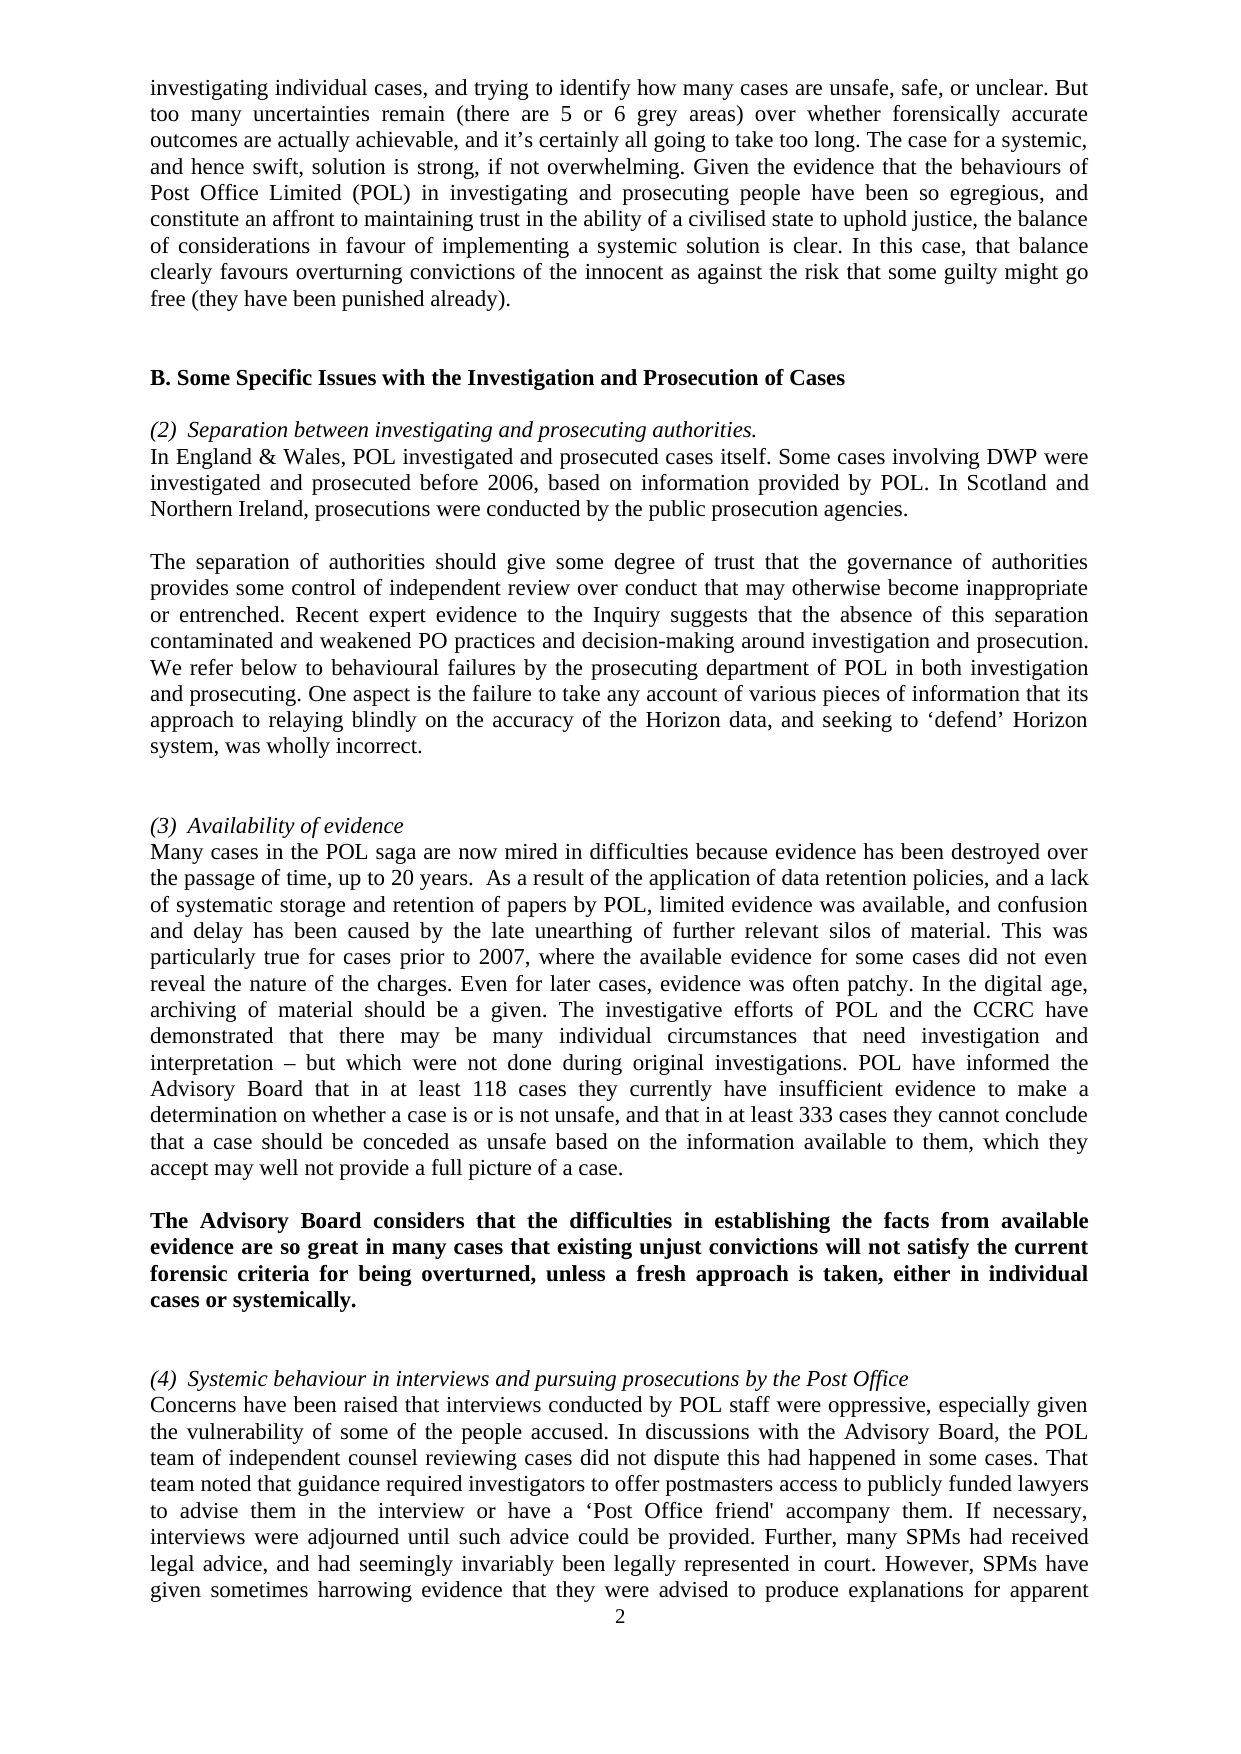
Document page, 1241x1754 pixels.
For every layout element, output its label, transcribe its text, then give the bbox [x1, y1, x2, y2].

text The separation of authorities should give some degree of trust that the governance of authorities provides some control of independent review over conduct that may otherwise become inappropriate or entrenched. Recent expert evidence to the Inquiry suggests that the absence of this separation contaminated and weakened PO practices and decision-making around investigation and prosecution. We refer below to behavioural failures by the prosecuting department of POL in both investigation and prosecuting. One aspect is the failure to take any account of various pieces of information that its approach to relaying blindly on the accuracy of the Horizon data, and seeking to ‘defend’ Horizon system, was wholly incorrect. [150, 548, 1090, 759]
text investigating individual cases, and trying to identify how many cases are unsafe, safe, or unclear. But too many uncertainties remain (there are 5 or 6 grey areas) over whether forensically accurate outcomes are actually achievable, and it’s certainly all going to take too long. The case for a systemic, and hence swift, solution is strong, if not overwhelming. Given the evidence that the behaviours of Post Office Limited (POL) in investigating and prosecuting people have been so egregious, and constitute an affront to maintaining trust in the ability of a civilised state to uphold justice, the balance of considerations in favour of implementing a systemic solution is clear. In this case, that balance clearly favours overturning convictions of the innocent as against the risk that some guilty might go free (they have been punished already). [150, 74, 1090, 311]
list Availability of evidence [150, 812, 1090, 838]
list Separation between investigating and prosecuting authorities. [150, 416, 1090, 443]
text The Advisory Board considers that the difficulties in establishing the facts from available evidence are so great in many cases that existing unjust convictions will not satisfy the current forensic criteria for being overturned, unless a fresh approach is taken, either in individual cases or systemically. [150, 1207, 1090, 1312]
text Concerns have been raised that interviews conducted by POL staff were oppressive, especially given the vulnerability of some of the people accused. In discussions with the Advisory Board, the POL team of independent counsel reviewing cases did not dispute this had happened in some cases. That team noted that guidance required investigators to offer postmasters access to publicly funded lawyers to advise them in the interview or have a ‘Post Office friend' accompany them. If necessary, interviews were adjourned until such advice could be provided. Further, many SPMs had received legal advice, and had seemingly invariably been legally represented in court. However, SPMs have given sometimes harrowing evidence that they were advised to produce explanations for apparent [150, 1391, 1090, 1602]
text Many cases in the POL saga are now mired in difficulties because evidence has been destroyed over the passage of time, up to 20 years. As a result of the application of data retention policies, and a lack of systematic storage and retention of papers by POL, limited evidence was available, and confusion and delay has been caused by the late unearthing of further relevant silos of material. This was particularly true for cases prior to 2007, where the available evidence for some cases did not even reveal the nature of the charges. Even for later cases, evidence was often patchy. In the digital age, archiving of material should be a given. The investigative efforts of POL and the CCRC have demonstrated that there may be many individual circumstances that need investigation and interpretation – but which were not done during original investigations. POL have informed the Advisory Board that in at least 118 cases they currently have insufficient evidence to make a determination on whether a case is or is not unsafe, and that in at least 333 cases they cannot conclude that a case should be conceded as unsafe based on the information available to them, which they accept may well not provide a full picture of a case. [150, 838, 1090, 1181]
text B. Some Specific Issues with the Investigation and Prosecution of Cases [150, 364, 1090, 390]
list Systemic behaviour in interviews and pursuing prosecutions by the Post Office [150, 1365, 1090, 1391]
text In England & Wales, POL investigated and prosecuted cases itself. Some cases involving DWP were investigated and prosecuted before 2006, based on information provided by POL. In Scotland and Northern Ireland, prosecutions were conducted by the public prosecution agencies. [150, 443, 1090, 522]
